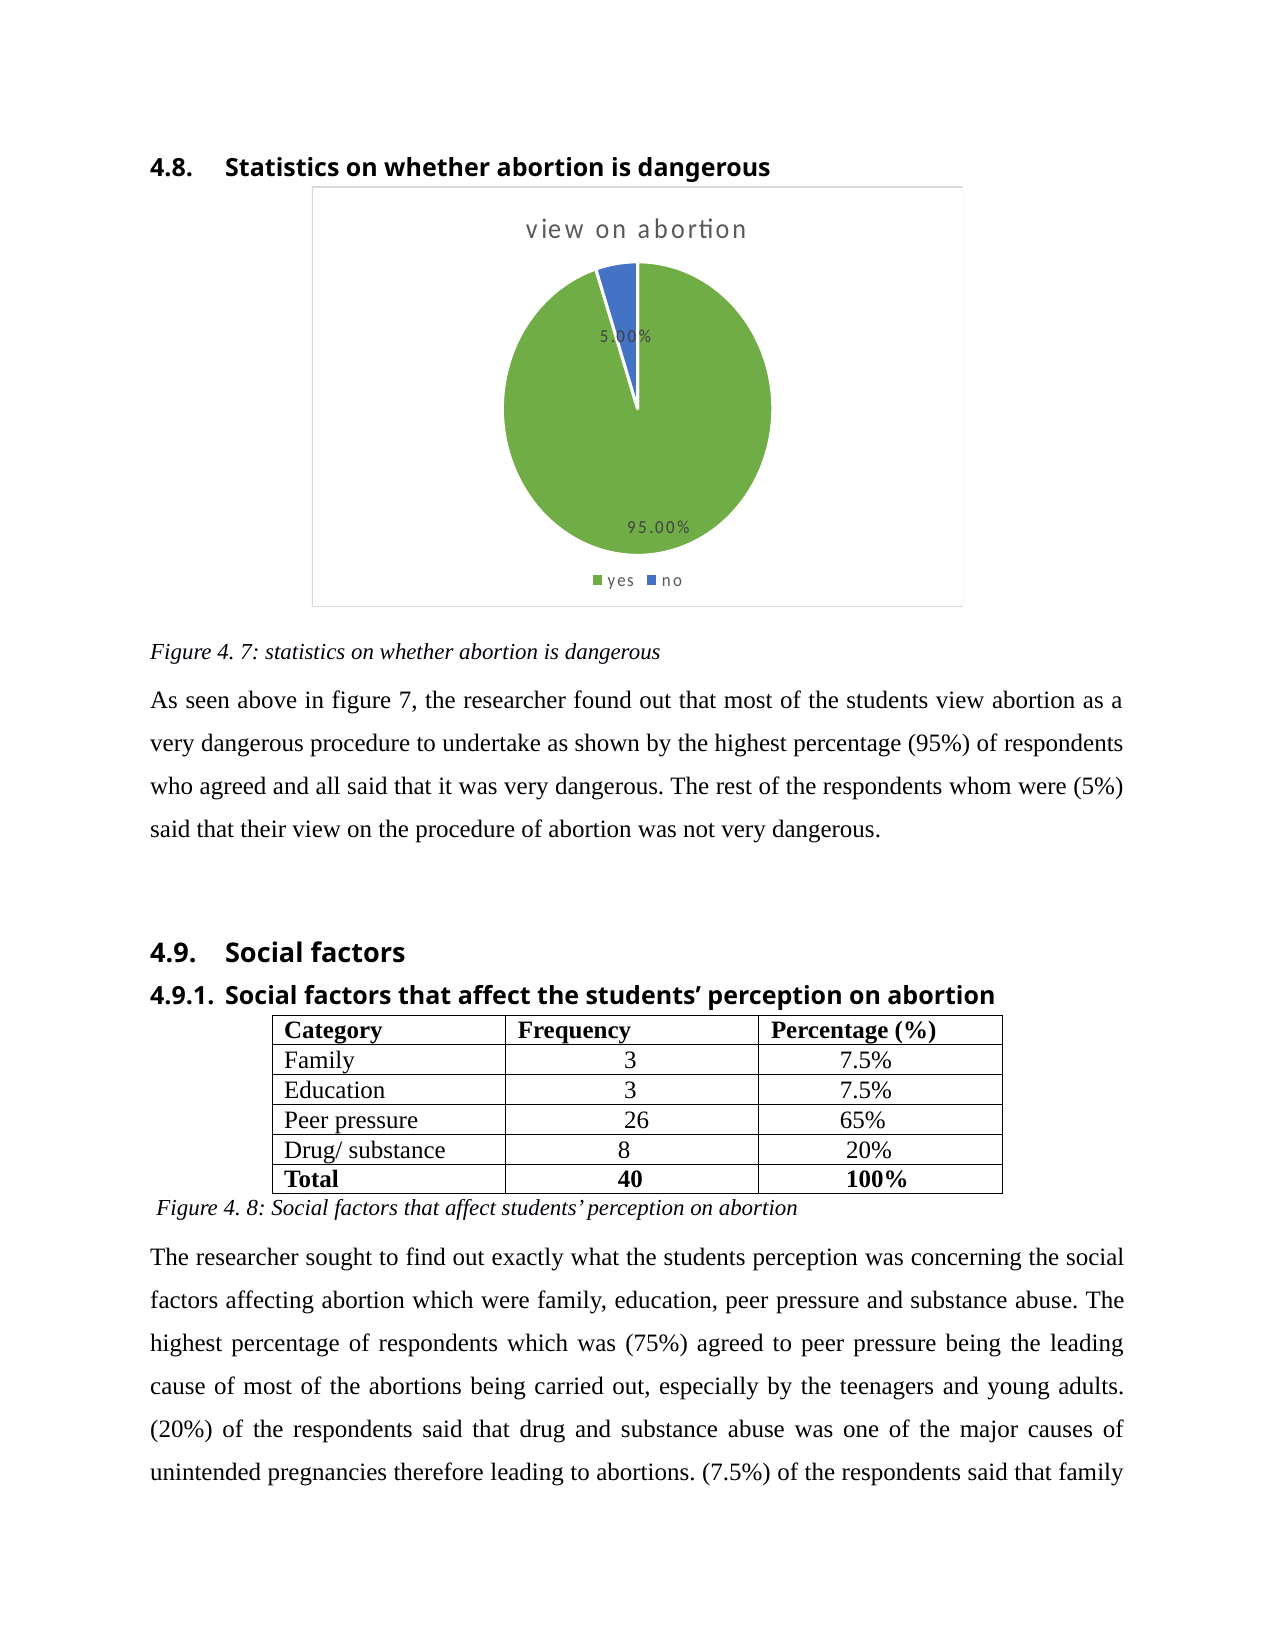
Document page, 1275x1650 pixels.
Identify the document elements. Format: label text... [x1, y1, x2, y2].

table_cell 40 [506, 1165, 758, 1193]
table_cell 8 [506, 1135, 758, 1163]
table_header Category [273, 1016, 505, 1044]
table_cell 7.5% [759, 1045, 1002, 1074]
table_cell Education [273, 1075, 505, 1104]
table_header Percentage (%) [759, 1016, 1002, 1044]
subtitle 4.8. Statistics on whether abortion is dangerous [150, 150, 1125, 184]
table_cell Total [273, 1165, 505, 1193]
subtitle 4.9.1. Social factors that affect the students’ perception on abortion [150, 978, 1125, 1012]
table_cell Family [273, 1045, 505, 1074]
table_header Frequency [506, 1016, 758, 1044]
table_cell 26 [506, 1105, 758, 1134]
table_cell 3 [506, 1075, 758, 1104]
table_cell 7.5% [759, 1075, 1002, 1104]
table_cell Drug/ substance [273, 1135, 505, 1163]
text The researcher sought to find out exactly what the students perception was concerning the social factors affecting abortion which were family, education, peer pressure and substance abuse. The highest percentage of respondents which was (75%) agreed to peer pressure being the leading cause of most of the abortions being carried out, especially by the teenagers and young adults. (20%) of the respondents said that drug and substance abuse was one of the major causes of unintended pregnancies therefore leading to abortions. (7.5%) of the respondents said that family [150, 1242, 1125, 1486]
table_cell 20% [759, 1135, 1002, 1163]
table_cell 65% [759, 1105, 1002, 1134]
table_cell Peer pressure [273, 1105, 505, 1134]
text As seen above in figure 7, the researcher found out that most of the students view abortion as a very dangerous procedure to undertake as shown by the highest percentage (95%) of respondents who agreed and all said that it was very dangerous. The rest of the respondents whom were (5%) said that their view on the procedure of abortion was not very dangerous. [150, 685, 1125, 843]
text Figure 4. 8: Social factors that affect students’ perception on abortion [150, 1194, 1125, 1221]
table_cell 3 [506, 1045, 758, 1074]
table_cell 100% [759, 1165, 1002, 1193]
text Figure 4. 7: statistics on whether abortion is dangerous [150, 638, 1125, 664]
subtitle 4.9. Social factors [150, 934, 1125, 971]
